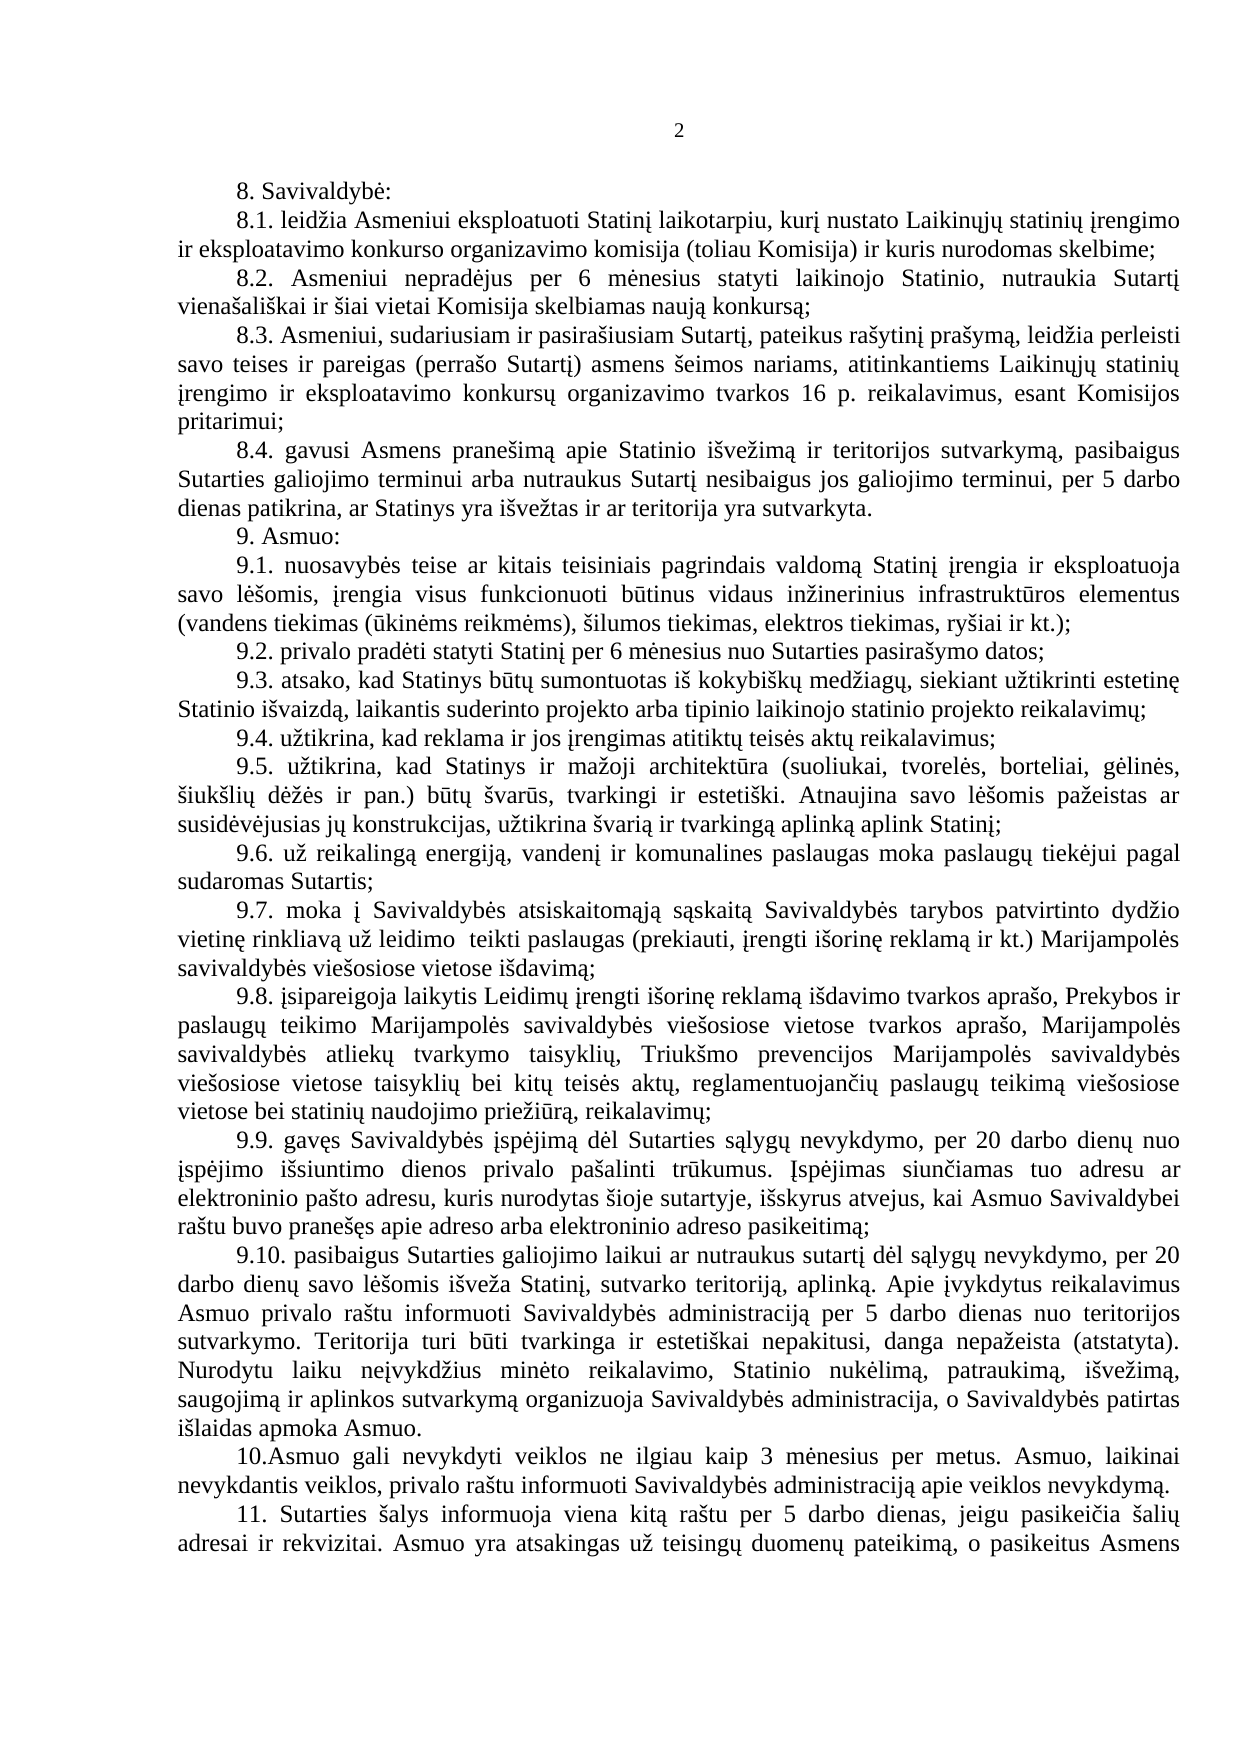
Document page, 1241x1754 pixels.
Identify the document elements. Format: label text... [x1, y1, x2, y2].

text 8.2. Asmeniui nepradėjus per 6 mėnesius statyti laikinojo Statinio, nutraukia Sutartį vienašališkai ir šiai vietai Komisija skelbiamas naują konkursą; [177, 263, 1181, 320]
text 9.4. užtikrina, kad reklama ir jos įrengimas atitiktų teisės aktų reikalavimus; [177, 723, 1181, 751]
text 9.10. pasibaigus Sutarties galiojimo laikui ar nutraukus sutartį dėl sąlygų nevykdymo, per 20 darbo dienų savo lėšomis išveža Statinį, sutvarko teritoriją, aplinką. Apie įvykdytus reikalavimus Asmuo privalo raštu informuoti Savivaldybės administraciją per 5 darbo dienas nuo teritorijos sutvarkymo. Teritorija turi būti tvarkinga ir estetiškai nepakitusi, danga nepažeista (atstatyta). Nurodytu laiku neįvykdžius minėto reikalavimo, Statinio nukėlimą, patraukimą, išvežimą, saugojimą ir aplinkos sutvarkymą organizuoja Savivaldybės administracija, o Savivaldybės patirtas išlaidas apmoka Asmuo. [177, 1240, 1181, 1441]
text 8.1. leidžia Asmeniui eksploatuoti Statinį laikotarpiu, kurį nustato Laikinųjų statinių įrengimo ir eksploatavimo konkurso organizavimo komisija (toliau Komisija) ir kuris nurodomas skelbime; [177, 205, 1181, 263]
text 9.8. įsipareigoja laikytis Leidimų įrengti išorinę reklamą išdavimo tvarkos aprašo, Prekybos ir paslaugų teikimo Marijampolės savivaldybės viešosiose vietose tvarkos aprašo, Marijampolės savivaldybės atliekų tvarkymo taisyklių, Triukšmo prevencijos Marijampolės savivaldybės viešosiose vietose taisyklių bei kitų teisės aktų, reglamentuojančių paslaugų teikimą viešosiose vietose bei statinių naudojimo priežiūrą, reikalavimų; [177, 981, 1181, 1125]
text 9.9. gavęs Savivaldybės įspėjimą dėl Sutarties sąlygų nevykdymo, per 20 darbo dienų nuo įspėjimo išsiuntimo dienos privalo pašalinti trūkumus. Įspėjimas siunčiamas tuo adresu ar elektroninio pašto adresu, kuris nurodytas šioje sutartyje, išskyrus atvejus, kai Asmuo Savivaldybei raštu buvo pranešęs apie adreso arba elektroninio adreso pasikeitimą; [177, 1125, 1181, 1240]
text 9. Asmuo: [177, 521, 1181, 550]
text 8.4. gavusi Asmens pranešimą apie Statinio išvežimą ir teritorijos sutvarkymą, pasibaigus Sutarties galiojimo terminui arba nutraukus Sutartį nesibaigus jos galiojimo terminui, per 5 darbo dienas patikrina, ar Statinys yra išvežtas ir ar teritorija yra sutvarkyta. [177, 435, 1181, 521]
text 9.6. už reikalingą energiją, vandenį ir komunalines paslaugas moka paslaugų tiekėjui pagal sudaromas Sutartis; [177, 838, 1181, 895]
text 8. Savivaldybė: [177, 176, 1181, 205]
text 9.7. moka į Savivaldybės atsiskaitomąją sąskaitą Savivaldybės tarybos patvirtinto dydžio vietinę rinkliavą už leidimo teikti paslaugas (prekiauti, įrengti išorinę reklamą ir kt.) Marijampolės savivaldybės viešosiose vietose išdavimą; [177, 895, 1181, 981]
text 9.1. nuosavybės teise ar kitais teisiniais pagrindais valdomą Statinį įrengia ir eksploatuoja savo lėšomis, įrengia visus funkcionuoti būtinus vidaus inžinerinius infrastruktūros elementus (vandens tiekimas (ūkinėms reikmėms), šilumos tiekimas, elektros tiekimas, ryšiai ir kt.); [177, 550, 1181, 636]
text 9.2. privalo pradėti statyti Statinį per 6 mėnesius nuo Sutarties pasirašymo datos; [177, 636, 1181, 665]
text 9.3. atsako, kad Statinys būtų sumontuotas iš kokybiškų medžiagų, siekiant užtikrinti estetinę Statinio išvaizdą, laikantis suderinto projekto arba tipinio laikinojo statinio projekto reikalavimų; [177, 665, 1181, 723]
text 11. Sutarties šalys informuoja viena kitą raštu per 5 darbo dienas, jeigu pasikeičia šalių adresai ir rekvizitai. Asmuo yra atsakingas už teisingų duomenų pateikimą, o pasikeitus Asmens [177, 1499, 1181, 1556]
text 10.Asmuo gali nevykdyti veiklos ne ilgiau kaip 3 mėnesius per metus. Asmuo, laikinai nevykdantis veiklos, privalo raštu informuoti Savivaldybės administraciją apie veiklos nevykdymą. [177, 1441, 1181, 1499]
text 8.3. Asmeniui, sudariusiam ir pasirašiusiam Sutartį, pateikus rašytinį prašymą, leidžia perleisti savo teises ir pareigas (perrašo Sutartį) asmens šeimos nariams, atitinkantiems Laikinųjų statinių įrengimo ir eksploatavimo konkursų organizavimo tvarkos 16 p. reikalavimus, esant Komisijos pritarimui; [177, 320, 1181, 435]
text 9.5. užtikrina, kad Statinys ir mažoji architektūra (suoliukai, tvorelės, borteliai, gėlinės, šiukšlių dėžės ir pan.) būtų švarūs, tvarkingi ir estetiški. Atnaujina savo lėšomis pažeistas ar susidėvėjusias jų konstrukcijas, užtikrina švarią ir tvarkingą aplinką aplink Statinį; [177, 751, 1181, 838]
